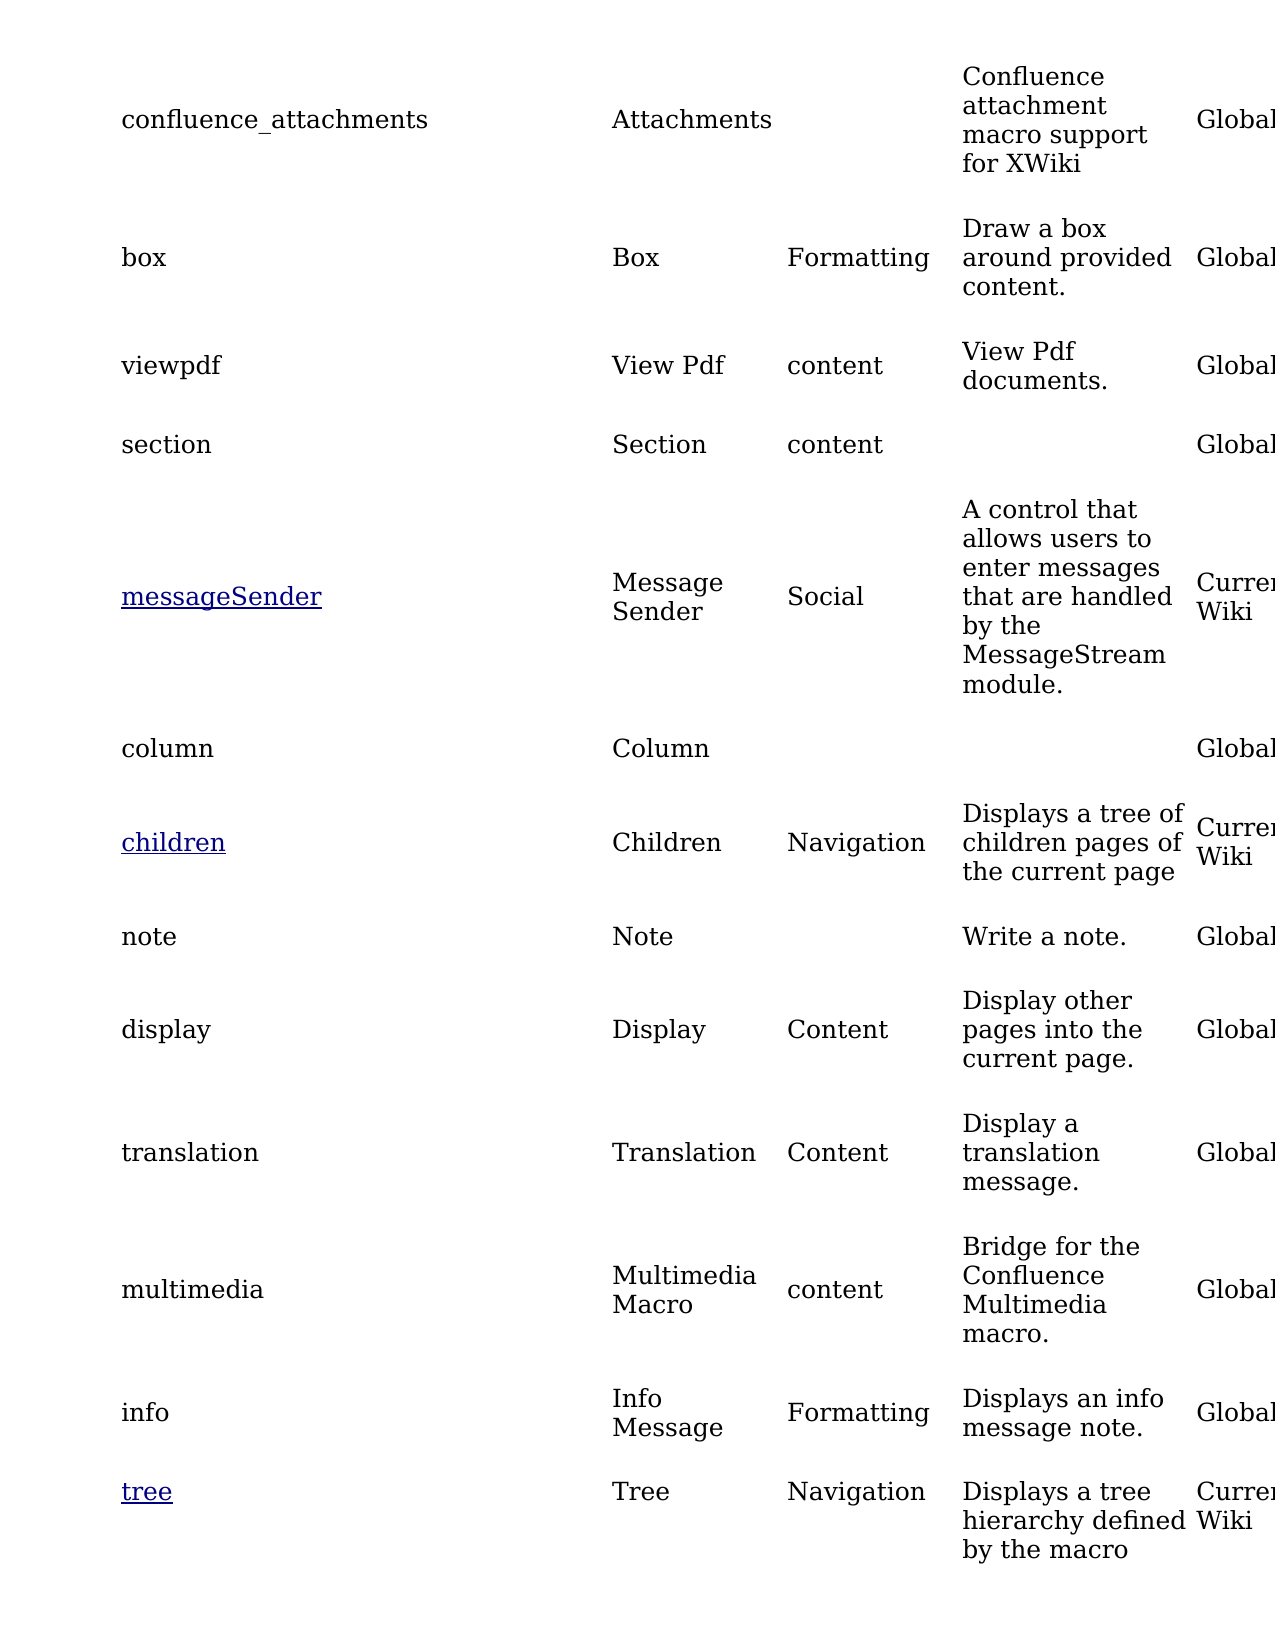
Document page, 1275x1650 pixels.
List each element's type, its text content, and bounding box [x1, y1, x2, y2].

table_cell Message Sender [609, 492, 784, 731]
table_cell Children [609, 796, 784, 919]
table_cell View Pdf documents. [959, 334, 1193, 427]
table_cell Global [1193, 59, 1275, 211]
table_cell column [118, 731, 609, 796]
table_cell box [118, 211, 609, 334]
table_cell content [784, 1229, 959, 1381]
table_cell note [118, 919, 609, 983]
table_cell info [118, 1381, 609, 1474]
table_cell Info Message [609, 1381, 784, 1474]
table_cell translation [118, 1106, 609, 1229]
table_cell Display other pages into the current page. [959, 983, 1193, 1106]
table_cell Global [1193, 211, 1275, 334]
table_cell [784, 731, 959, 796]
table_cell Section [609, 428, 784, 492]
table_cell Content [784, 1106, 959, 1229]
table_cell Global [1193, 1106, 1275, 1229]
table_cell multimedia [118, 1229, 609, 1381]
table_cell Displays an info message note. [959, 1381, 1193, 1474]
table_cell Global [1193, 1229, 1275, 1381]
table_cell Translation [609, 1106, 784, 1229]
table_cell confluence_attachments [118, 59, 609, 211]
table_cell Navigation [784, 1475, 959, 1568]
table_cell messageSender [118, 492, 609, 731]
table_cell Navigation [784, 796, 959, 919]
table_cell Global [1193, 334, 1275, 427]
table_cell Formatting [784, 211, 959, 334]
table_cell Displays a tree of children pages of the current page [959, 796, 1193, 919]
table_cell display [118, 983, 609, 1106]
table_cell [959, 731, 1193, 796]
table_cell [959, 428, 1193, 492]
table_cell Note [609, 919, 784, 983]
table_cell tree [118, 1475, 609, 1568]
table_cell Global [1193, 731, 1275, 796]
table_cell Current Wiki [1193, 1475, 1275, 1568]
table_cell Global [1193, 919, 1275, 983]
table_cell A control that allows users to enter messages that are handled by the MessageStream module. [959, 492, 1193, 731]
table_cell Global [1193, 1381, 1275, 1474]
table_cell Social [784, 492, 959, 731]
table_cell Multimedia Macro [609, 1229, 784, 1381]
table_cell Displays a tree hierarchy defined by the macro [959, 1475, 1193, 1568]
table_cell Global [1193, 983, 1275, 1106]
table_cell [784, 59, 959, 211]
table_cell Content [784, 983, 959, 1106]
table_cell View Pdf [609, 334, 784, 427]
table_cell Box [609, 211, 784, 334]
table_cell Current Wiki [1193, 492, 1275, 731]
table_cell section [118, 428, 609, 492]
table_cell Display a translation message. [959, 1106, 1193, 1229]
table_cell Draw a box around provided content. [959, 211, 1193, 334]
table_cell Current Wiki [1193, 796, 1275, 919]
table_cell Tree [609, 1475, 784, 1568]
table_cell Confluence attachment macro support for XWiki [959, 59, 1193, 211]
table_cell Column [609, 731, 784, 796]
table_cell Write a note. [959, 919, 1193, 983]
table_cell Bridge for the Confluence Multimedia macro. [959, 1229, 1193, 1381]
table_cell children [118, 796, 609, 919]
table_cell Display [609, 983, 784, 1106]
table_cell Formatting [784, 1381, 959, 1474]
table_cell content [784, 334, 959, 427]
table_cell [784, 919, 959, 983]
table_cell viewpdf [118, 334, 609, 427]
table_cell Attachments [609, 59, 784, 211]
table_cell content [784, 428, 959, 492]
table_cell Global [1193, 428, 1275, 492]
